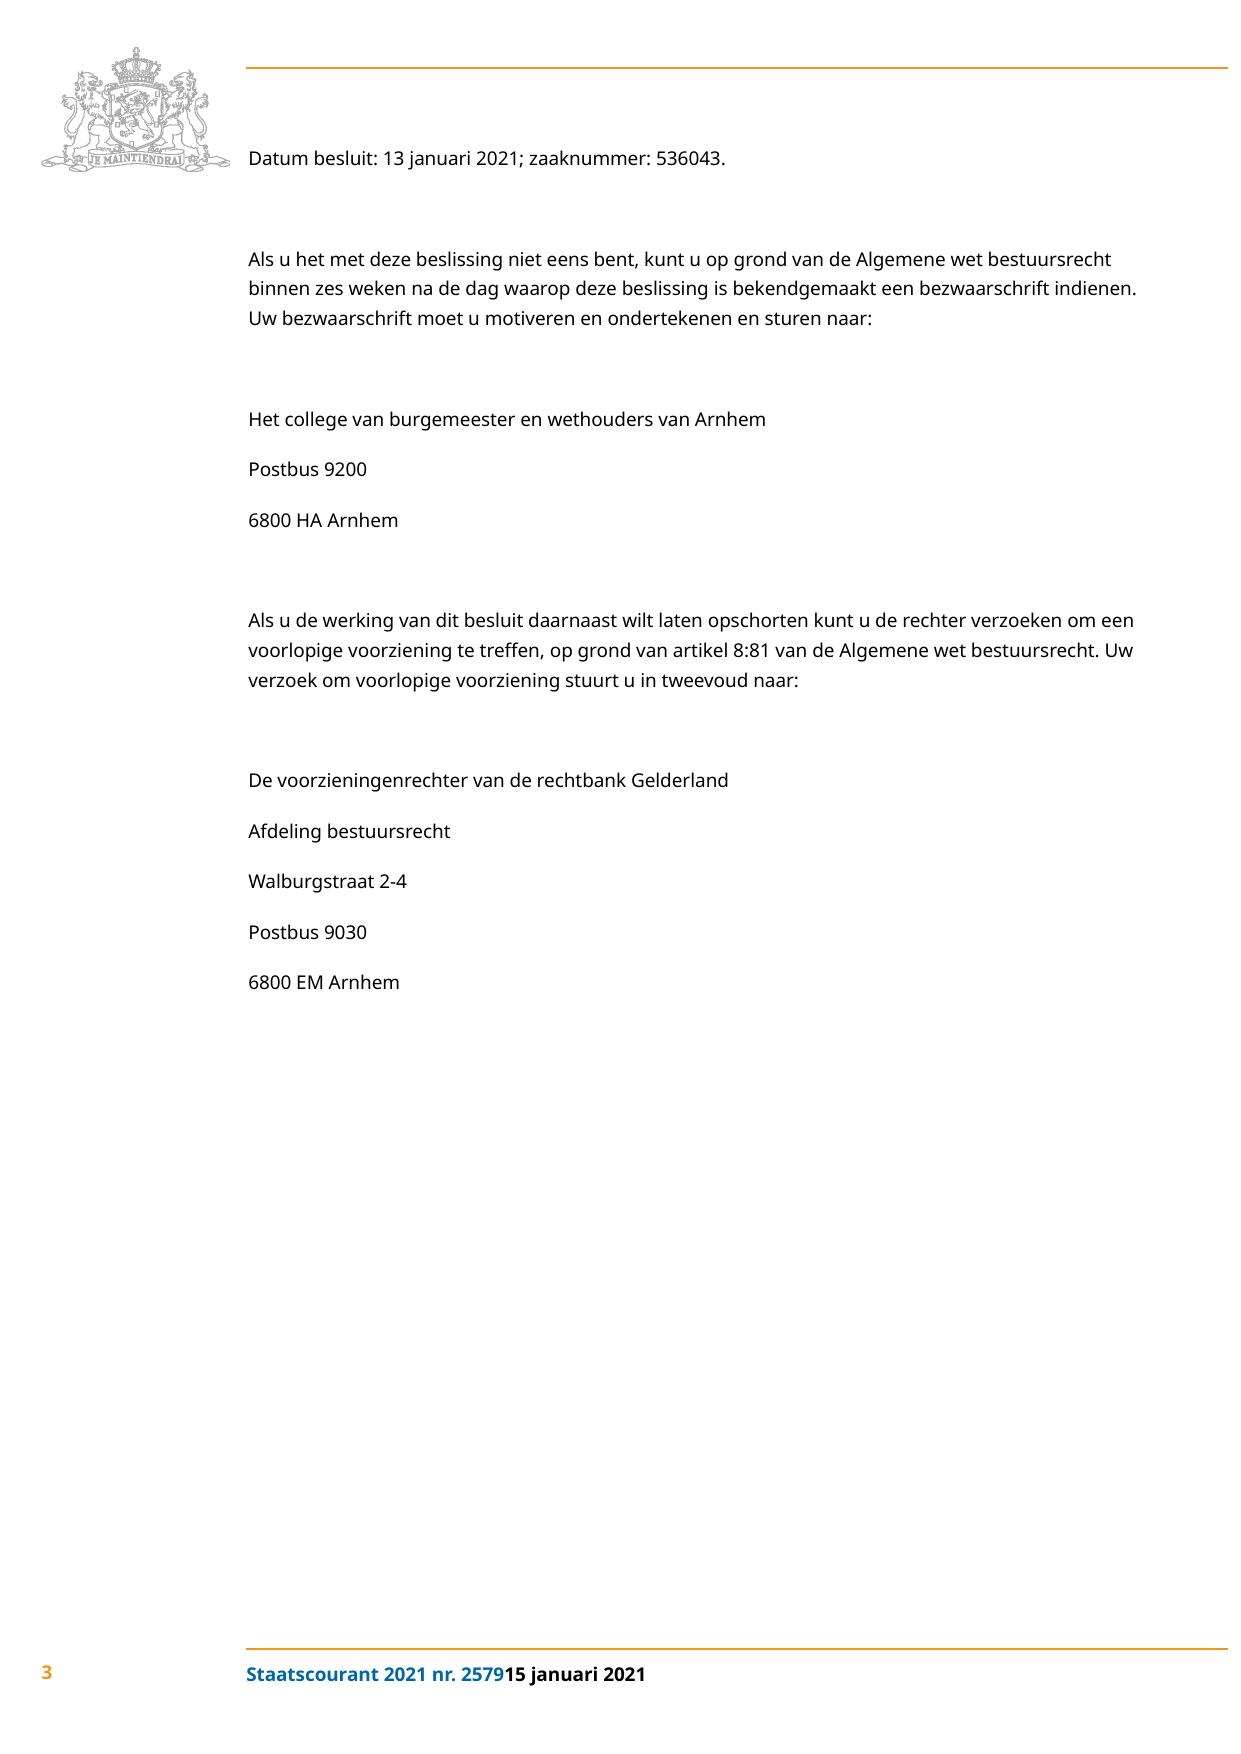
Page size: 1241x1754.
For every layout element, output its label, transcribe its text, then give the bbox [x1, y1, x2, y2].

text Afdeling bestuursrecht [248, 818, 1152, 844]
text Postbus 9030 [248, 919, 1152, 945]
text Als u de werking van dit besluit daarnaast wilt laten opschorten kunt u de rechter verzoeken om een voorlopige voorziening te treffen, op grond van artikel 8:81 van de Algemene wet bestuursrecht. Uw verzoek om voorlopige voorziening stuurt u in tweevoud naar: [248, 608, 1152, 693]
text Walburgstraat 2-4 [248, 868, 1152, 894]
text Als u het met deze beslissing niet eens bent, kunt u op grond van de Algemene wet bestuursrecht binnen zes weken na de dag waarop deze beslissing is bekendgemaakt een bezwaarschrift indienen. Uw bezwaarschrift moet u motiveren en ondertekenen en sturen naar: [248, 246, 1152, 331]
text Postbus 9200 [248, 456, 1152, 482]
text Het college van burgemeester en wethouders van Arnhem [248, 406, 1152, 432]
text 6800 EM Arnhem [248, 969, 1152, 995]
picture [41, 47, 231, 172]
text Datum besluit: 13 januari 2021; zaaknummer: 536043. [248, 145, 1152, 171]
text 6800 HA Arnhem [248, 507, 1152, 533]
text De voorzieningenrechter van de rechtbank Gelderland [248, 768, 1152, 793]
